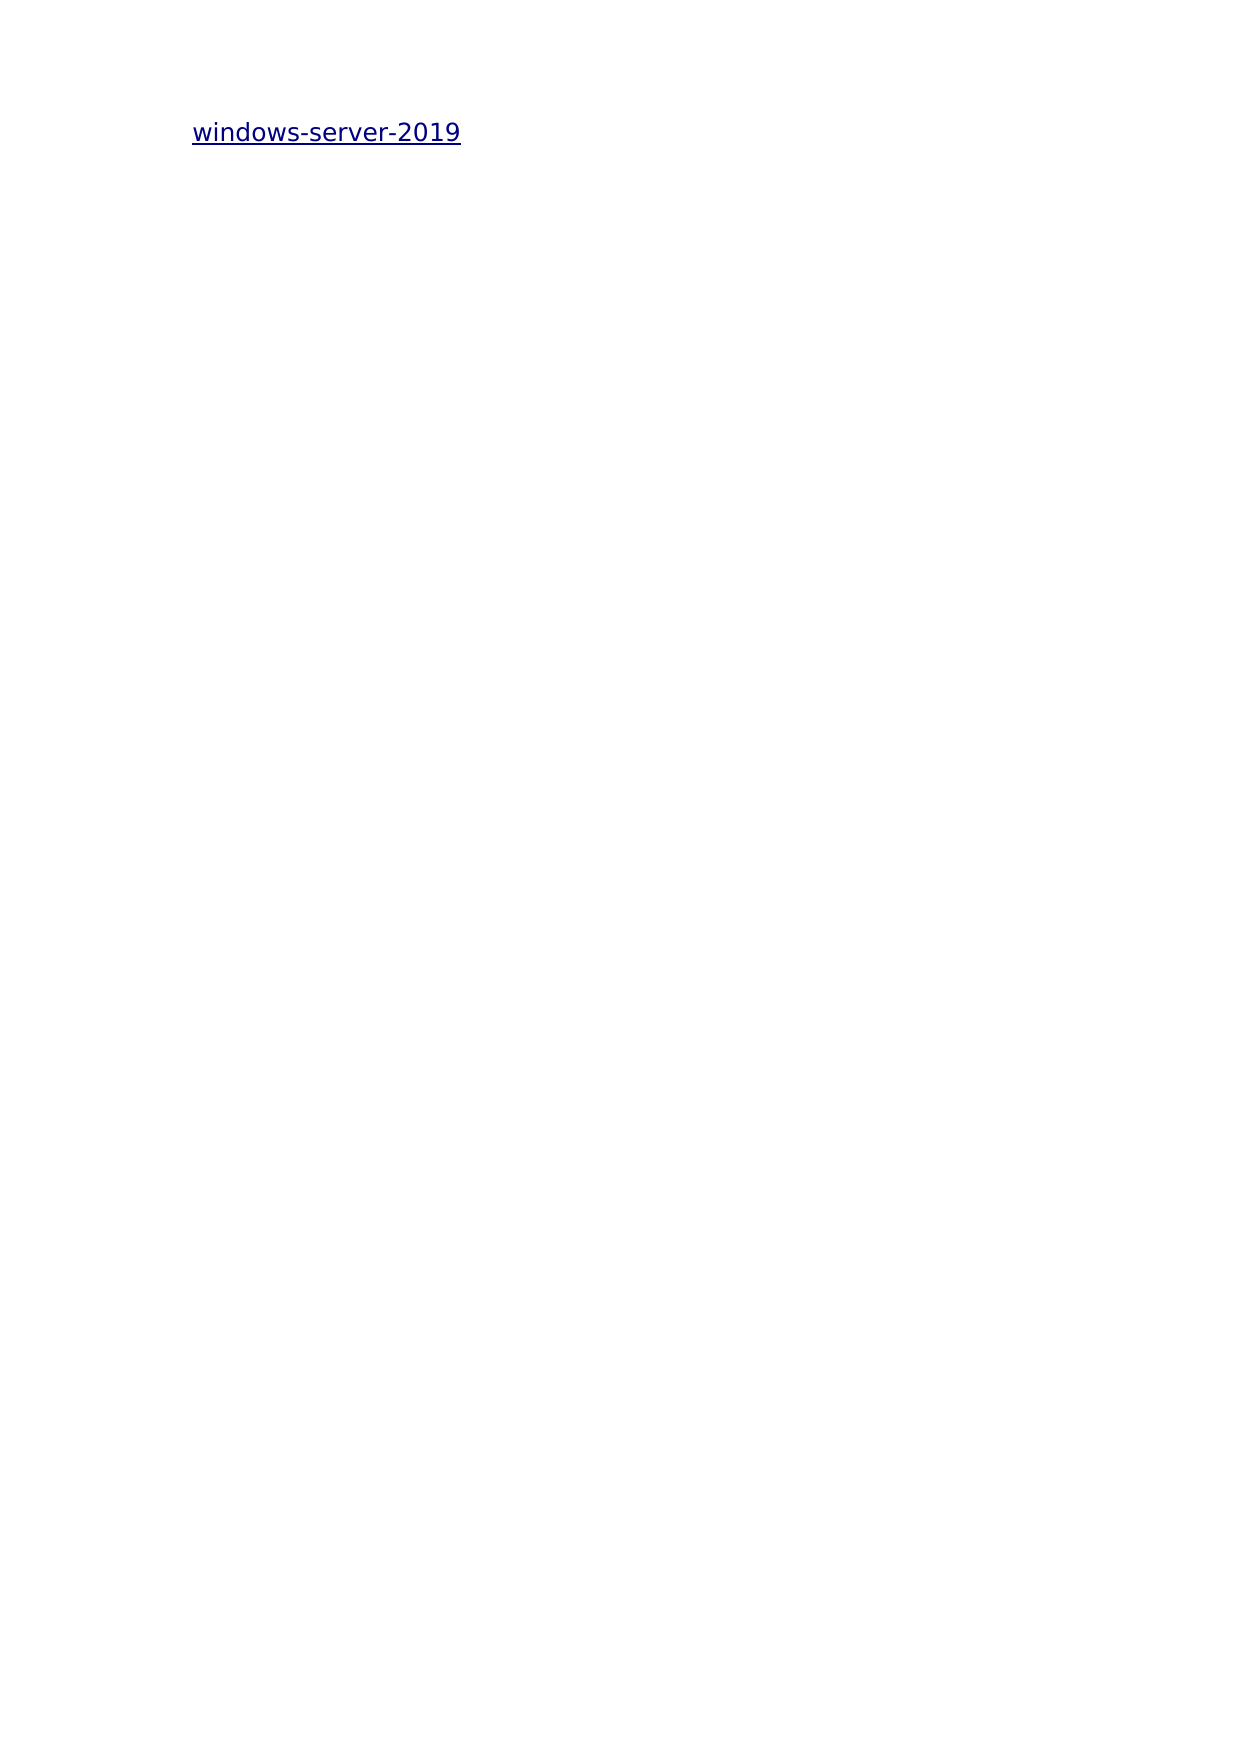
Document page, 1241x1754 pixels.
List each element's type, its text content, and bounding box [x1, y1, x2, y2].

list windows-server-2019 [177, 118, 1122, 147]
